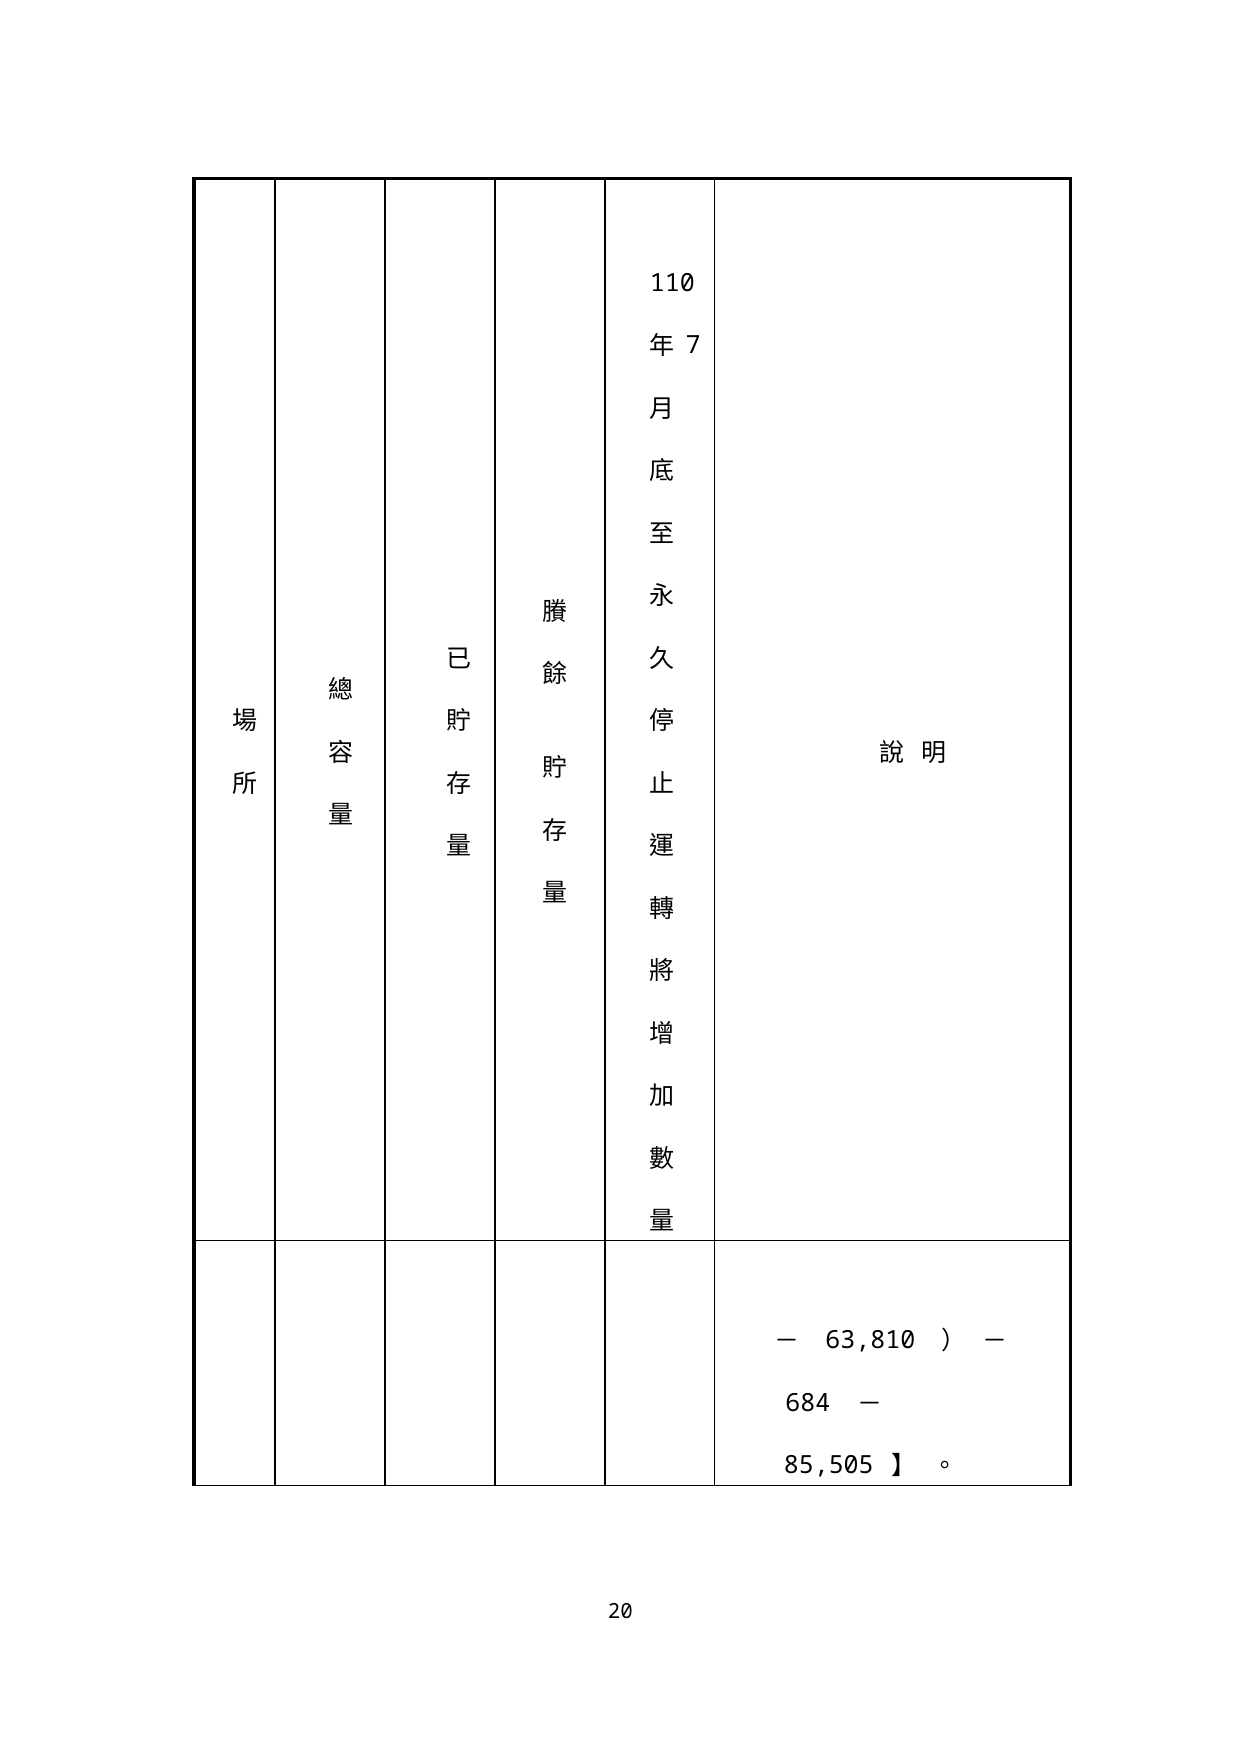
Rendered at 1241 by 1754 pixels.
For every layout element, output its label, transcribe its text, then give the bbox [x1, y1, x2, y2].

table_header 說明 [715, 180, 1069, 1240]
table_cell [386, 1241, 494, 1485]
table_cell 63,810）－684－85,505】。 [715, 1241, 1069, 1485]
table_cell [276, 1241, 384, 1485]
table_cell [496, 1241, 604, 1485]
table_cell [606, 1241, 714, 1485]
table_header 場所 [196, 180, 274, 1240]
table_header 賸餘 貯存量 [496, 180, 604, 1240]
table_cell [196, 1241, 274, 1485]
table_header 總容量 [276, 180, 384, 1240]
table_header 已貯存量 [386, 180, 494, 1240]
table_header 110年7月底至永久停止運轉將增加數量 [606, 180, 714, 1240]
